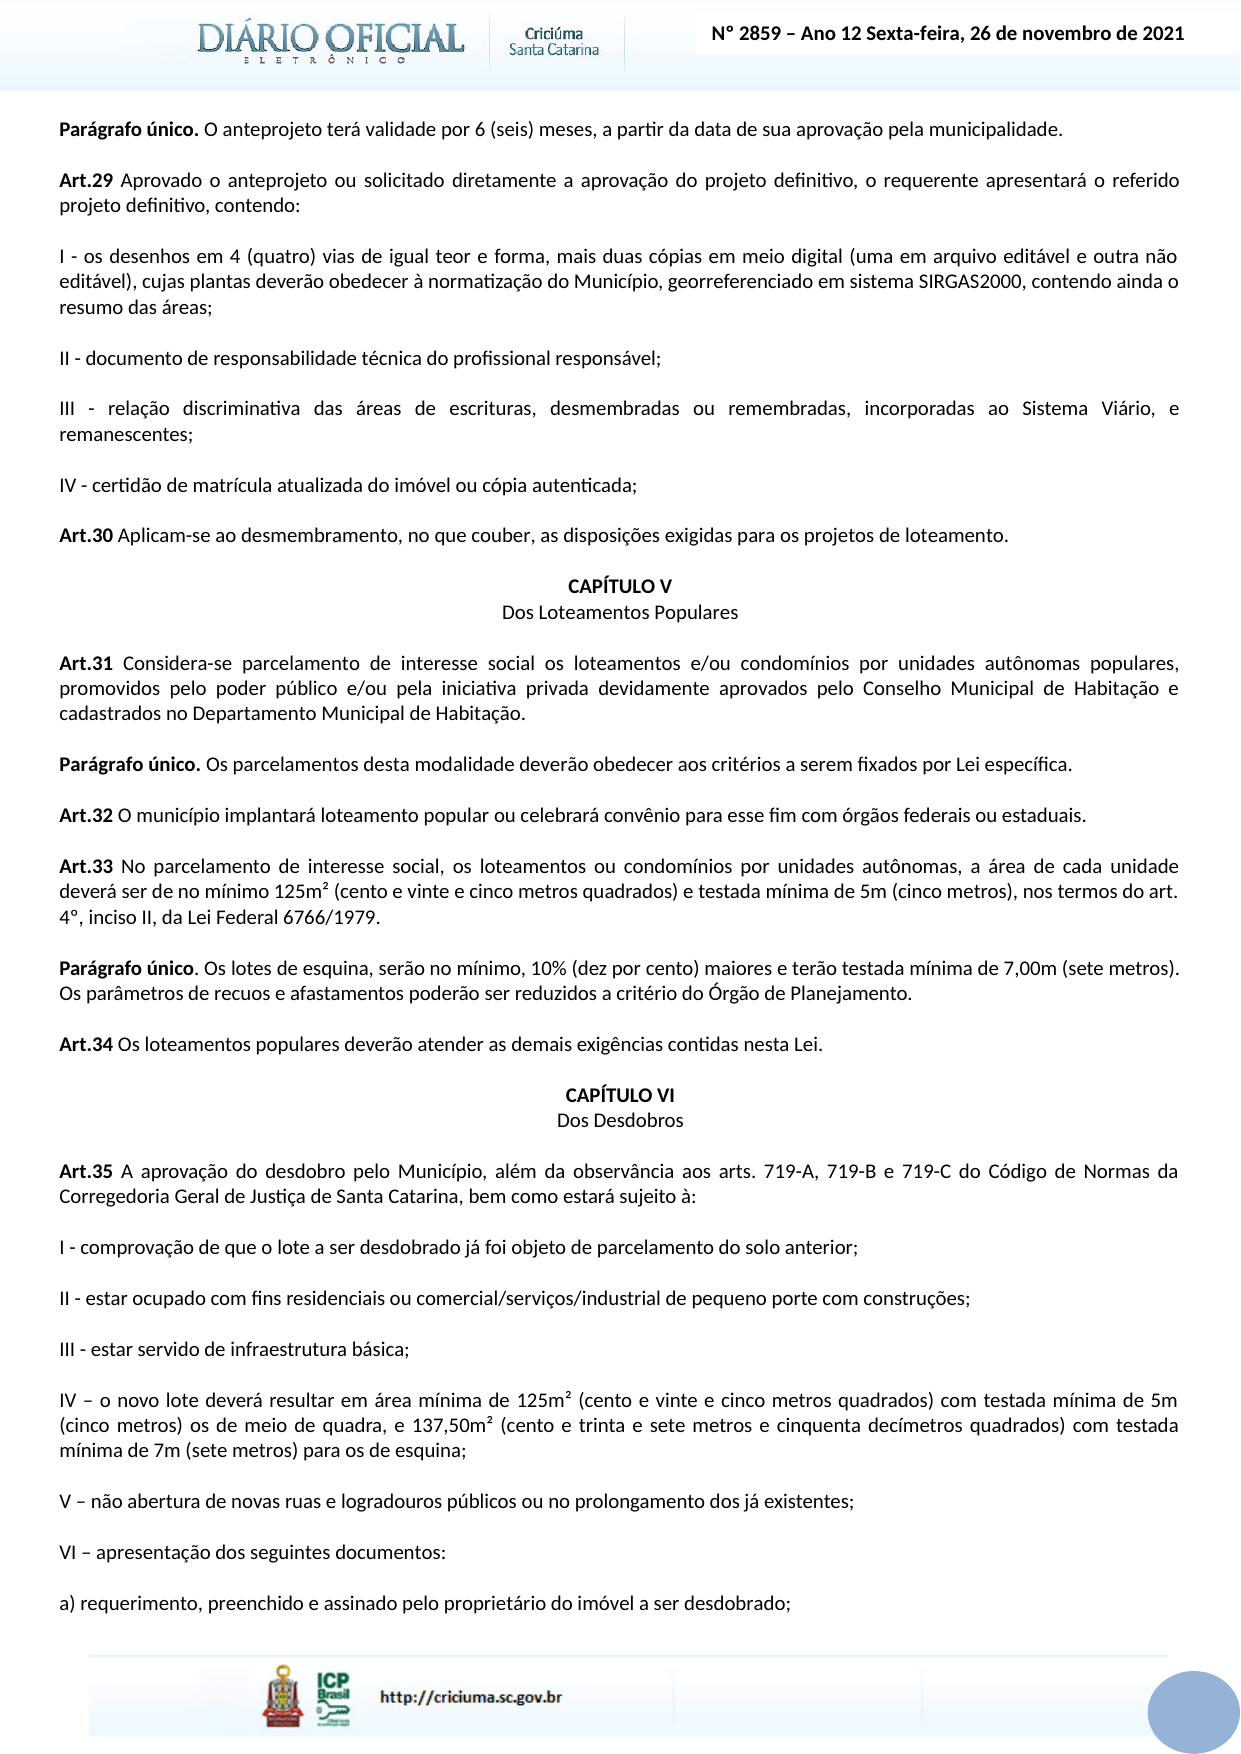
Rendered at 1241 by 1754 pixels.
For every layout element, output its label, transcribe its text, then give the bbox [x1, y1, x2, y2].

text Parágrafo único. O anteprojeto terá validade por 6 (seis) meses, a partir da data de sua aprovação pela municipalidade. [59, 116, 1181, 141]
text VI – apresentação dos seguintes documentos: [59, 1539, 1181, 1565]
text II - estar ocupado com fins residenciais ou comercial/serviços/industrial de pequeno porte com construções; [59, 1285, 1181, 1311]
text II - documento de responsabilidade técnica do profissional responsável; [59, 345, 1181, 370]
text III - estar servido de infraestrutura básica; [59, 1336, 1181, 1361]
text IV - certidão de matrícula atualizada do imóvel ou cópia autenticada; [59, 472, 1181, 497]
text I - comprovação de que o lote a ser desdobrado já foi objeto de parcelamento do solo anterior; [59, 1234, 1181, 1260]
text Parágrafo único. Os parcelamentos desta modalidade deverão obedecer aos critérios a serem fixados por Lei específica. [59, 751, 1181, 777]
text IV – o novo lote deverá resultar em área mínima de 125m² (cento e vinte e cinco metros quadrados) com testada mínima de 5m (cinco metros) os de meio de quadra, e 137,50m² (cento e trinta e sete metros e cinquenta decímetros quadrados) com testada mínima de 7m (sete metros) para os de esquina; [59, 1387, 1181, 1463]
text Art.31 Considera-se parcelamento de interesse social os loteamentos e/ou condomínios por unidades autônomas populares, promovidos pelo poder público e/ou pela iniciativa privada devidamente aprovados pelo Conselho Municipal de Habitação e cadastrados no Departamento Municipal de Habitação. [59, 650, 1181, 726]
text Art.34 Os loteamentos populares deverão atender as demais exigências contidas nesta Lei. [59, 1031, 1181, 1056]
text Art.35 A aprovação do desdobro pelo Município, além da observância aos arts. 719-A, 719-B e 719-C do Código de Normas da Corregedoria Geral de Justiça de Santa Catarina, bem como estará sujeito à: [59, 1158, 1181, 1209]
text a) requerimento, preenchido e assinado pelo proprietário do imóvel a ser desdobrado; [59, 1590, 1181, 1616]
text Art.32 O município implantará loteamento popular ou celebrará convênio para esse fim com órgãos federais ou estaduais. [59, 802, 1181, 828]
text CAPÍTULO VI [59, 1082, 1181, 1107]
text Dos Desdobros [59, 1107, 1181, 1133]
text V – não abertura de novas ruas e logradouros públicos ou no prolongamento dos já existentes; [59, 1488, 1181, 1514]
text CAPÍTULO V [59, 573, 1181, 599]
text III - relação discriminativa das áreas de escrituras, desmembradas ou remembradas, incorporadas ao Sistema Viário, e remanescentes; [59, 396, 1181, 446]
text Parágrafo único. Os lotes de esquina, serão no mínimo, 10% (dez por cento) maiores e terão testada mínima de 7,00m (sete metros). Os parâmetros de recuos e afastamentos poderão ser reduzidos a critério do Órgão de Planejamento. [59, 955, 1181, 1006]
text Art.33 No parcelamento de interesse social, os loteamentos ou condomínios por unidades autônomas, a área de cada unidade deverá ser de no mínimo 125m² (cento e vinte e cinco metros quadrados) e testada mínima de 5m (cinco metros), nos termos do art. 4º, inciso II, da Lei Federal 6766/1979. [59, 853, 1181, 929]
text Art.29 Aprovado o anteprojeto ou solicitado diretamente a aprovação do projeto definitivo, o requerente apresentará o referido projeto definitivo, contendo: [59, 167, 1181, 218]
text I - os desenhos em 4 (quatro) vias de igual teor e forma, mais duas cópias em meio digital (uma em arquivo editável e outra não editável), cujas plantas deverão obedecer à normatização do Município, georreferenciado em sistema SIRGAS2000, contendo ainda o resumo das áreas; [59, 243, 1181, 319]
text Dos Loteamentos Populares [59, 599, 1181, 624]
text Art.30 Aplicam-se ao desmembramento, no que couber, as disposições exigidas para os projetos de loteamento. [59, 523, 1181, 548]
